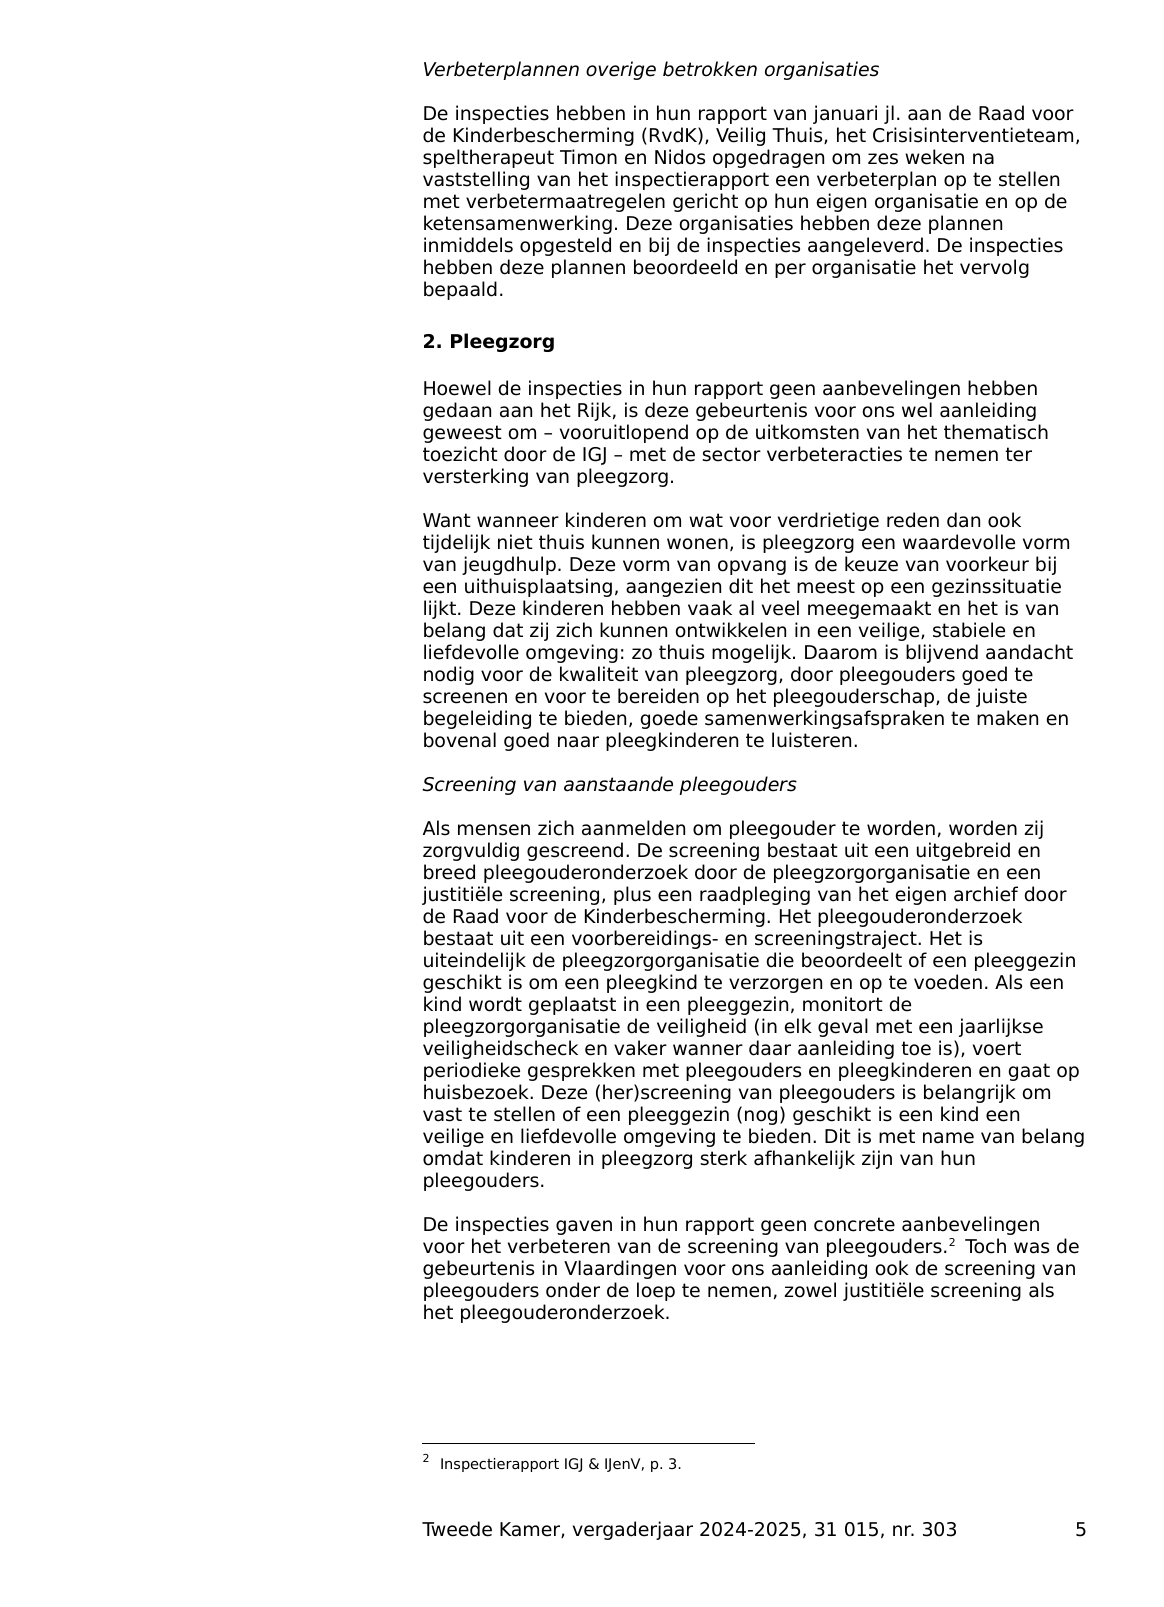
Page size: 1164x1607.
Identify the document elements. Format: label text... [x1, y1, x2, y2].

text Want wanneer kinderen om wat voor verdrietige reden dan ook tijdelijk niet thuis kunnen wonen, is pleegzorg een waardevolle vorm van jeugdhulp. Deze vorm van opvang is de keuze van voorkeur bij een uithuisplaatsing, aangezien dit het meest op een gezinssituatie lijkt. Deze kinderen hebben vaak al veel meegemaakt en het is van belang dat zij zich kunnen ontwikkelen in een veilige, stabiele en liefdevolle omgeving: zo thuis mogelijk. Daarom is blijvend aandacht nodig voor de kwaliteit van pleegzorg, door pleegouders goed te screenen en voor te bereiden op het pleegouderschap, de juiste begeleiding te bieden, goede samenwerkingsafspraken te maken en bovenal goed naar pleegkinderen te luisteren. [422, 510, 1087, 752]
subtitle Verbeterplannen overige betrokken organisaties [422, 59, 1087, 81]
text Hoewel de inspecties in hun rapport geen aanbevelingen hebben gedaan aan het Rijk, is deze gebeurtenis voor ons wel aanleiding geweest om – vooruitlopend op de uitkomsten van het thematisch toezicht door de IGJ – met de sector verbeteracties te nemen ter versterking van pleegzorg. [422, 378, 1087, 488]
text Inspectierapport IGJ & IJenV, p. 3. [422, 1452, 1087, 1474]
text De inspecties hebben in hun rapport van januari jl. aan de Raad voor de Kinderbescherming (RvdK), Veilig Thuis, het Crisisinterventieteam, speltherapeut Timon en Nidos opgedragen om zes weken na vaststelling van het inspectierapport een verbeterplan op te stellen met verbetermaatregelen gericht op hun eigen organisatie en op de ketensamenwerking. Deze organisaties hebben deze plannen inmiddels opgesteld en bij de inspecties aangeleverd. De inspecties hebben deze plannen beoordeeld en per organisatie het vervolg bepaald. [422, 103, 1087, 301]
text Als mensen zich aanmelden om pleegouder te worden, worden zij zorgvuldig gescreend. De screening bestaat uit een uitgebreid en breed pleegouderonderzoek door de pleegzorgorganisatie en een justitiële screening, plus een raadpleging van het eigen archief door de Raad voor de Kinderbescherming. Het pleegouderonderzoek bestaat uit een voorbereidings- en screeningstraject. Het is uiteindelijk de pleegzorgorganisatie die beoordeelt of een pleeggezin geschikt is om een pleegkind te verzorgen en op te voeden. Als een kind wordt geplaatst in een pleeggezin, monitort de pleegzorgorganisatie de veiligheid (in elk geval met een jaarlijkse veiligheidscheck en vaker wanner daar aanleiding toe is), voert periodieke gesprekken met pleegouders en pleegkinderen en gaat op huisbezoek. Deze (her)screening van pleegouders is belangrijk om vast te stellen of een pleeggezin (nog) geschikt is een kind een veilige en liefdevolle omgeving te bieden. Dit is met name van belang omdat kinderen in pleegzorg sterk afhankelijk zijn van hun pleegouders. [422, 818, 1087, 1192]
subtitle 2. Pleegzorg [422, 331, 1087, 353]
text De inspecties gaven in hun rapport geen concrete aanbevelingen voor het verbeteren van de screening van pleegouders. Toch was de gebeurtenis in Vlaardingen voor ons aanleiding ook de screening van pleegouders onder de loep te nemen, zowel justitiële screening als het pleegouderonderzoek. [422, 1214, 1087, 1324]
subtitle Screening van aanstaande pleegouders [422, 774, 1087, 796]
